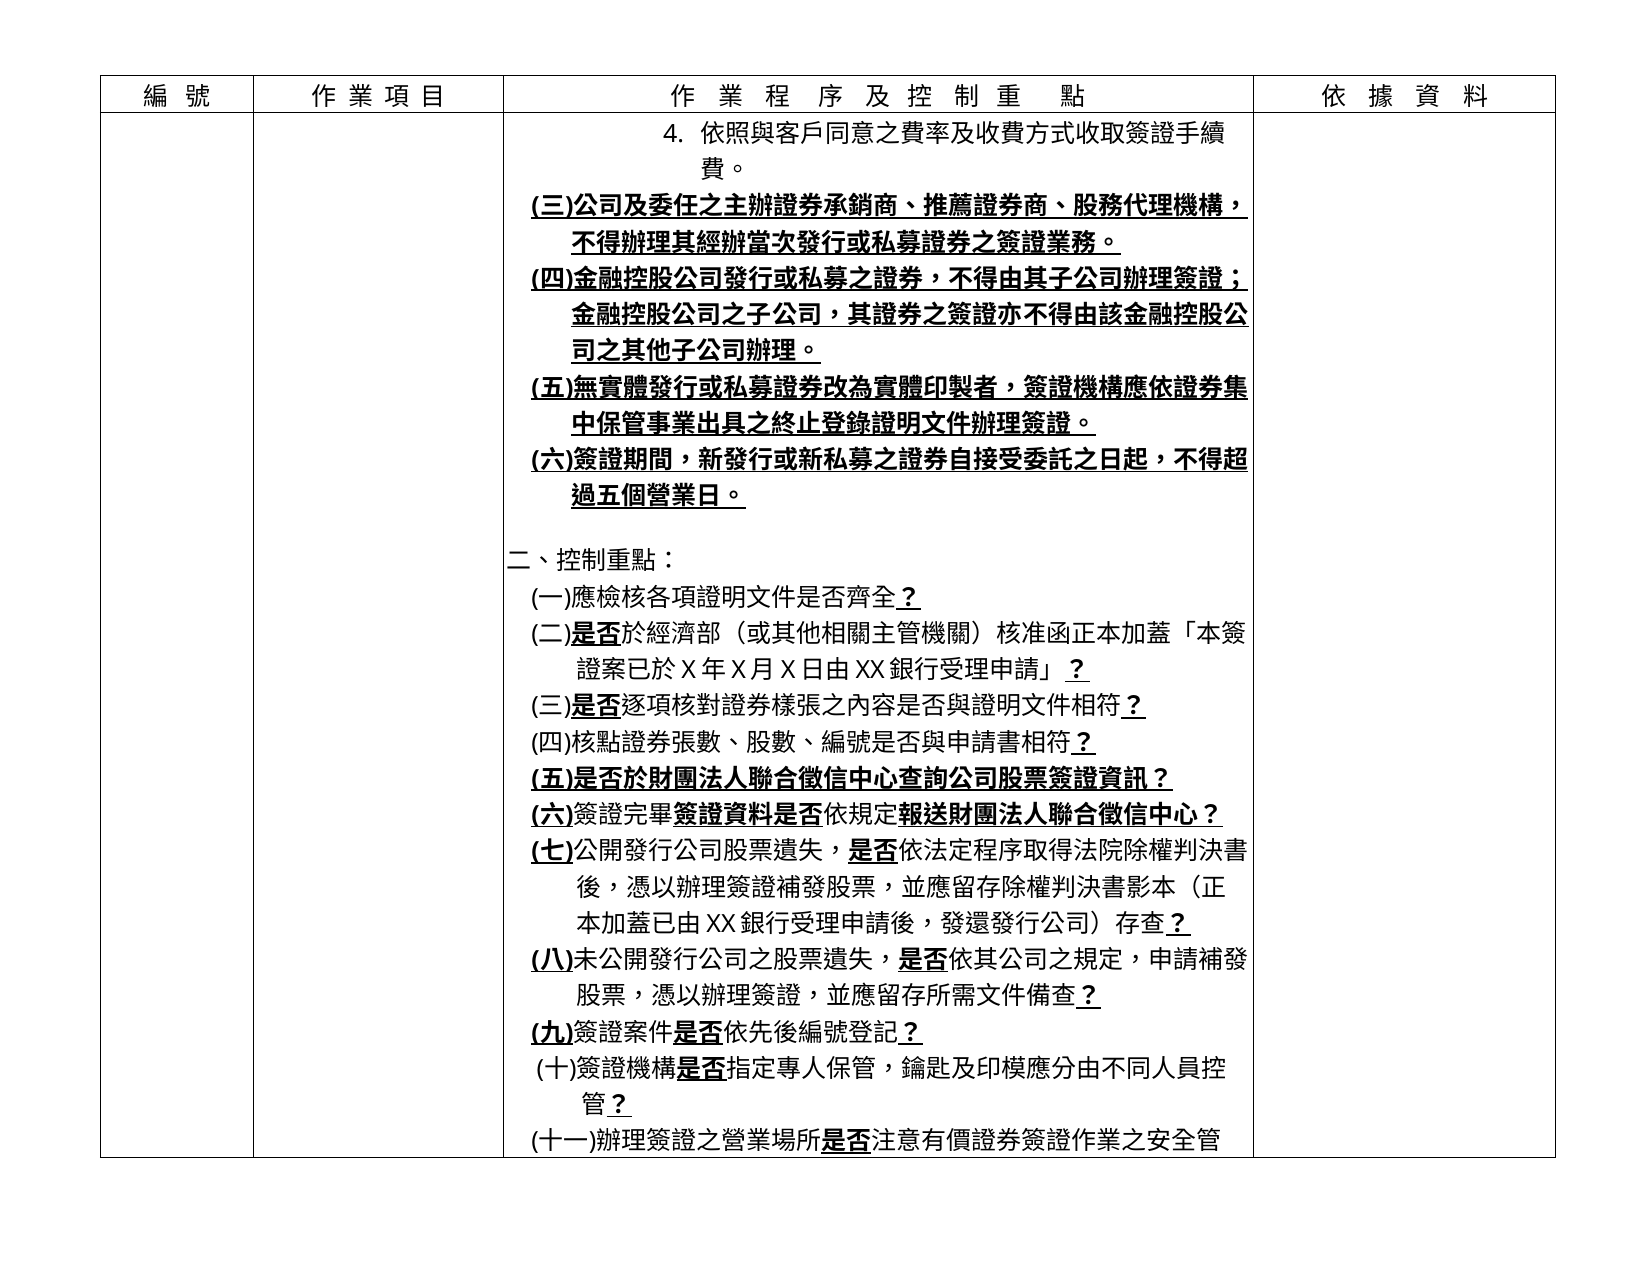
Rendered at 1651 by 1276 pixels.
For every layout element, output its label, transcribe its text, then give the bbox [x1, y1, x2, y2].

table_header 作 業 項 目 [254, 76, 503, 112]
table_cell 一、作業程序 (一)發行證券簽證暨註銷手續 1.與發行公司簽訂簽證契約。 2.辦理簽證時應先審核下列各項所需文件。 (1)證明經主管機關核准之相關公文書正本。 (2)公司設立(變更)登記表影本乙份。 (3)公司章程乙份。 (4)股票簽證暨註銷申請書。 (5)簽證契約。 (6)有價證券樣張。 (7)往來印鑑卡(舊戶無變更免付)。 3.於主管機關核准函正本加蓋「本簽證案已由XX銀行受理申請」之印。 4.核對證券樣張所登載之內容(證券內容核對表如附表)。 5.依簽證或註銷申請書核點證券張數、股數及編號，毋須確認「股份轉換」之舊股票已截角作廢。 6.於財團法人聯合徵信中心查詢公司股票簽證資訊。 7.於證券簽證位置加押簽證鋼印。 8.經主管覆核後，將證券及申請書客戶聯交回發行公司。 9.收取簽證手續費。 10.簽證完畢，將簽證資料報送財團法人聯合徵信中心。 (二)發行公司已簽訂簽證契約，其一般分割、合併換票或遺失補發股票之簽證： 依簽證暨註銷申請書核點證券或法院除權判決書正本。 核點無誤後，將待註銷證券之簽證印模截角作廢，並將待簽證券加押簽證鋼印。 交由主管覆核無誤後，將換發、註銷之證券、法院除權判決書正本及申請書客戶聯發還發行公司。 依照與客戶同意之費率及收費方式收取簽證手續費。 (三)公司及委任之主辦證券承銷商、推薦證券商、股務代理機構，不得辦理其經辦當次發行或私募證券之簽證業務。 (四)金融控股公司發行或私募之證券，不得由其子公司辦理簽證；金融控股公司之子公司，其證券之簽證亦不得由該金融控股公司之其他子公司辦理。 (五)無實體發行或私募證券改為實體印製者，簽證機構應依證券集中保管事業出具之終止登錄證明文件辦理簽證。 (六)簽證期間，新發行或新私募之證券自接受委託之日起，不得超過五個營業日。 二、控制重點： (一)應檢核各項證明文件是否齊全？ (二)是否於經濟部（或其他相關主管機關）核准函正本加蓋「本簽證案已於X年X月X日由XX銀行受理申請」？ (三)是否逐項核對證券樣張之內容是否與證明文件相符？ (四)核點證券張數、股數、編號是否與申請書相符？ (五)是否於財團法人聯合徵信中心查詢公司股票簽證資訊？ (六)簽證完畢簽證資料是否依規定報送財團法人聯合徵信中心？ (七)公開發行公司股票遺失，是否依法定程序取得法院除權判決書後，憑以辦理簽證補發股票，並應留存除權判決書影本（正本加蓋已由XX銀行受理申請後，發還發行公司）存查？ (八)未公開發行公司之股票遺失，是否依其公司之規定，申請補發股票，憑以辦理簽證，並應留存所需文件備查？ (九)簽證案件是否依先後編號登記？ (十)簽證機構是否指定專人保管，鑰匙及印模應分由不同人員控管？ (十一)辦理簽證之營業場所是否注意有價證券簽證作業之安全管理，及非相關人員禁止進入？ (十二)暫留存之證券是否存放金庫內？ (十三)發行或私募證券之簽證業務，是否非由公司及委任之主辦證券承銷商、推薦證券商、股務代理機構辦理？ (十四)金融控股公司發行或私募之證券，是否非由其子公司辦理簽證；金融控股公司之子公司，其證券之簽證是否非由該金融控股公司之其他子公司辦理？ (十五)無實體發行或私募證券改為實體印製者，簽證機構是否依證券集中保管事業出具之終止登錄證明文件辦理簽證？ (十六)簽證期間，新發行或新私募之證券自接受委託之日起，是否未超過五個營業日？ [504, 113, 1253, 1157]
table_header 作 業 程 序 及 控 制 重 點 [504, 76, 1253, 112]
table_cell 壹--007 [101, 113, 253, 1157]
table_header 編 號 [101, 76, 253, 112]
table_cell [254, 113, 503, 1157]
table_header 依 據 資 料 [1254, 76, 1555, 112]
table_cell [1254, 113, 1555, 1157]
